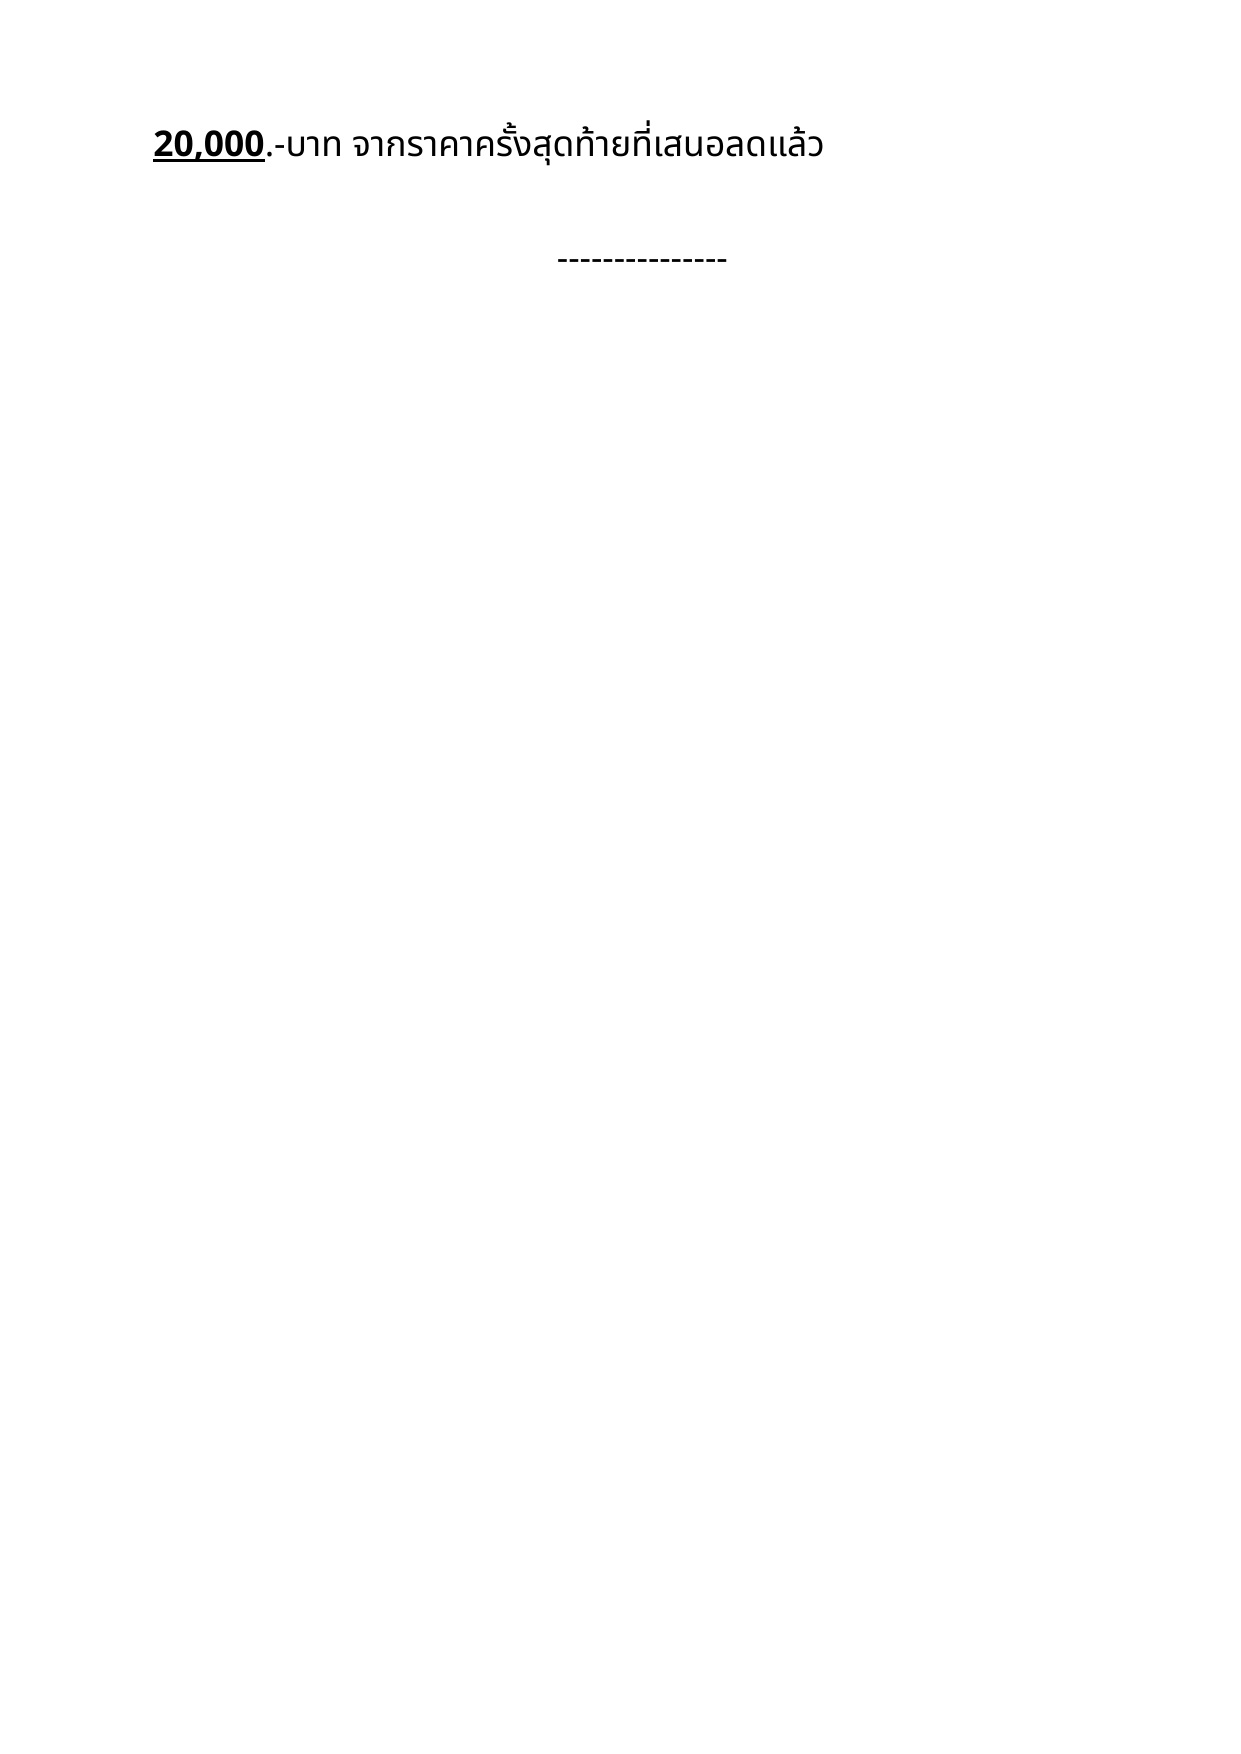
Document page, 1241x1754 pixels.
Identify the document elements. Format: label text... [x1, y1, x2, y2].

text --------------- [153, 233, 1131, 281]
text 20,000.-บาท จากราคาครั้งสุดท้ายที่เสนอลดแล้ว [153, 118, 1131, 172]
